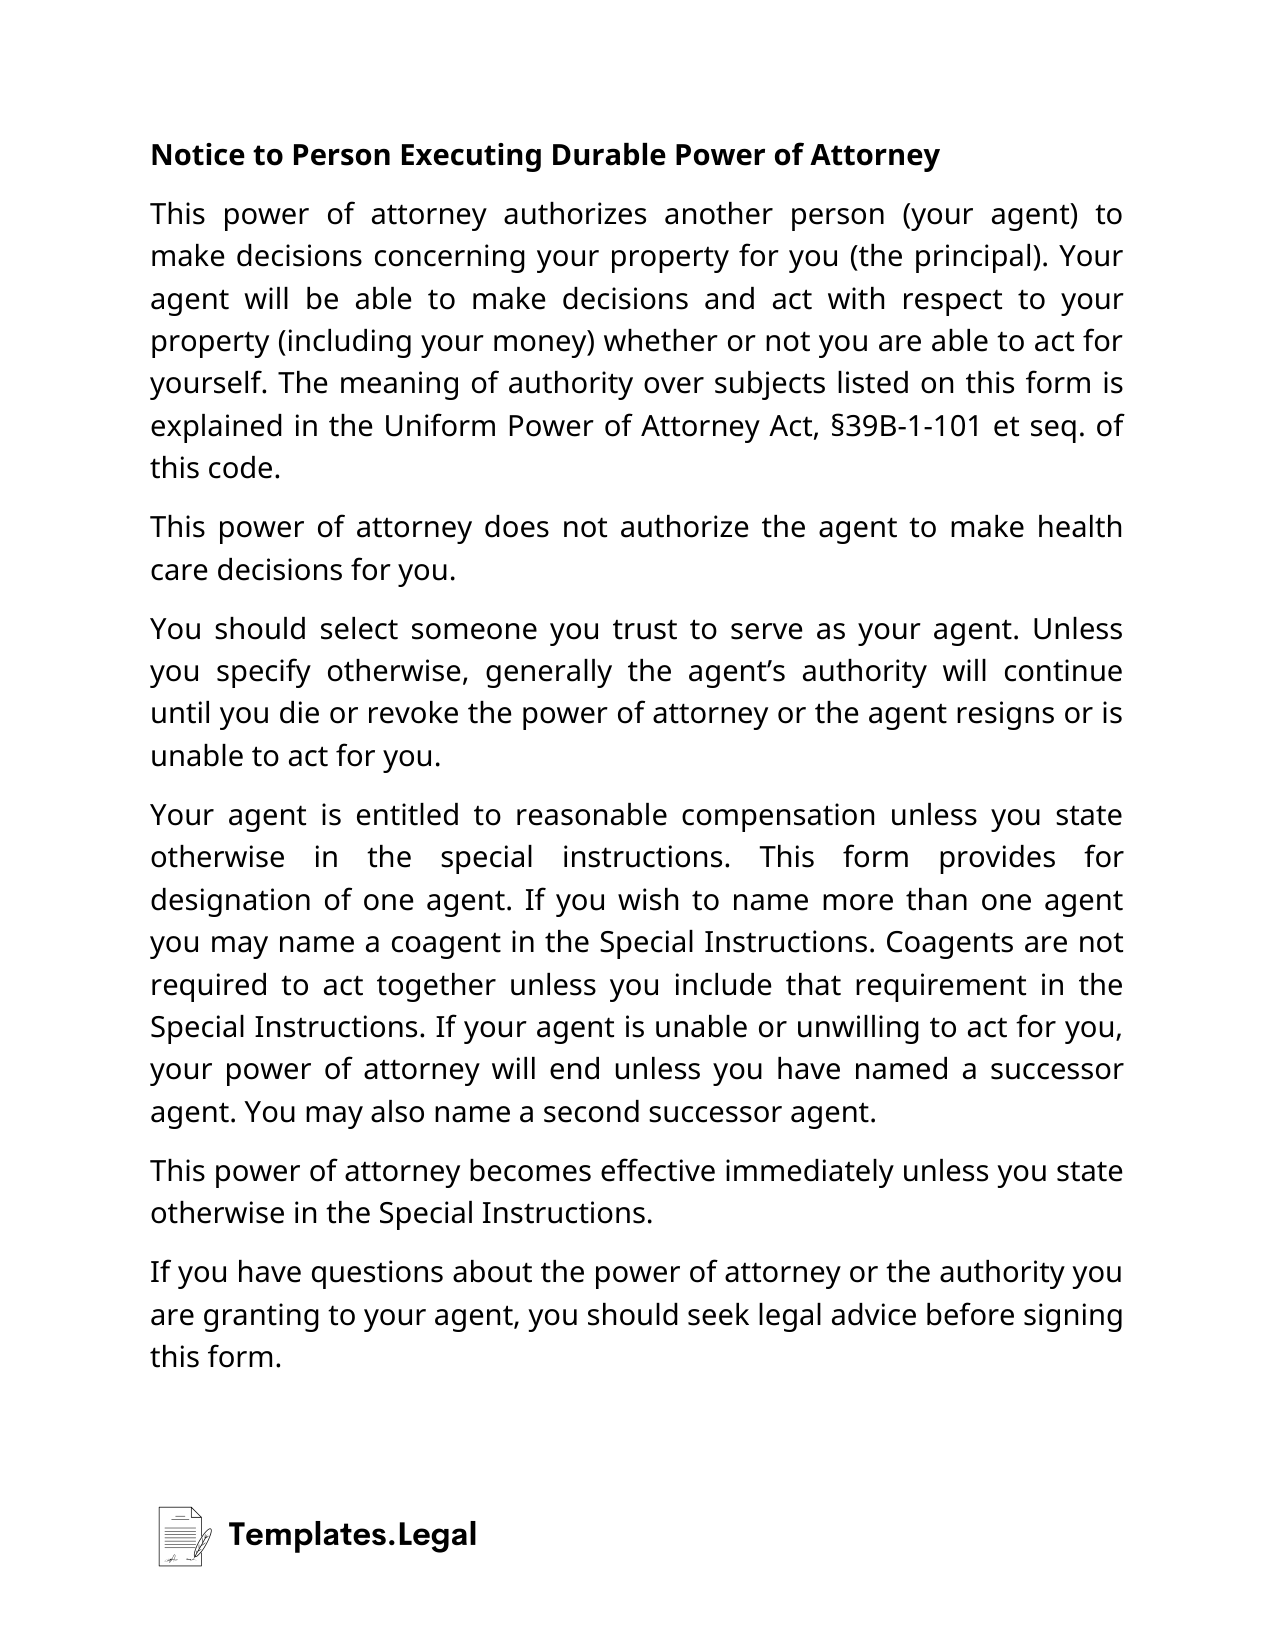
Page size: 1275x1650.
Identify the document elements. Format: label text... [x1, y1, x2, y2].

text This power of attorney does not authorize the agent to make health care decisions for you. [150, 507, 1125, 589]
text Your agent is entitled to reasonable compensation unless you state otherwise in the special instructions. This form provides for designation of one agent. If you wish to name more than one agent you may name a coagent in the Special Instructions. Coagents are not required to act together unless you include that requirement in the Special Instructions. If your agent is unable or unwilling to act for you, your power of attorney will end unless you have named a successor agent. You may also name a second successor agent. [150, 794, 1125, 1131]
text You should select someone you trust to serve as your agent. Unless you specify otherwise, generally the agent’s authority will continue until you die or revoke the power of attorney or the agent resigns or is unable to act for you. [150, 608, 1125, 775]
text Notice to Person Executing Durable Power of Attorney [150, 134, 1125, 174]
text This power of attorney authorizes another person (your agent) to make decisions concerning your property for you (the principal). Your agent will be able to make decisions and act with respect to your property (including your money) whether or not you are able to act for yourself. The meaning of authority over subjects listed on this form is explained in the Uniform Power of Attorney Act, §39B-1-101 et seq. of this code. [150, 193, 1125, 487]
text This power of attorney becomes effective immediately unless you state otherwise in the Special Instructions. [150, 1150, 1125, 1232]
text If you have questions about the power of attorney or the authority you are granting to your agent, you should seek legal advice before signing this form. [150, 1252, 1125, 1376]
